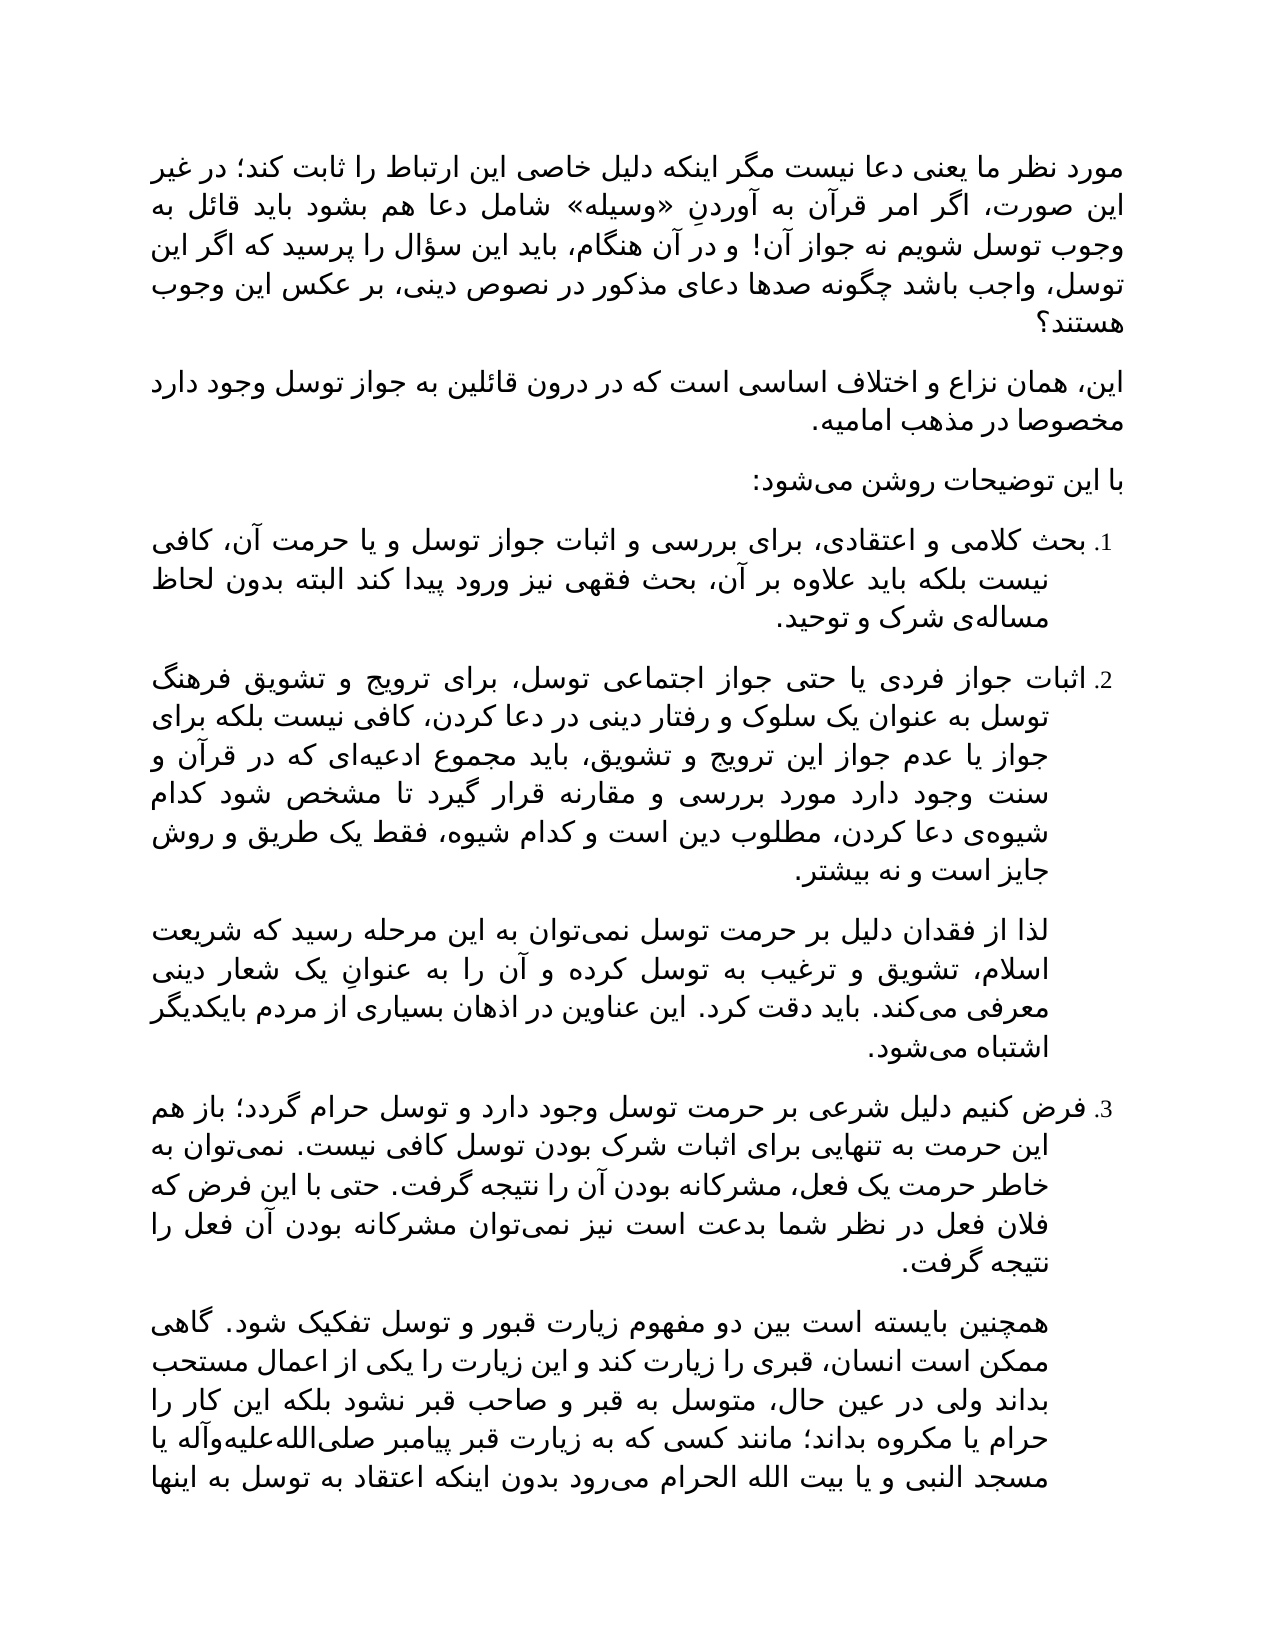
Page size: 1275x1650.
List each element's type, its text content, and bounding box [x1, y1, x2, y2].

text این، همان نزاع و اختلاف اساسی است که در درون قائلین به جواز توسل وجود دارد مخصوصا در مذهب امامیه. [150, 365, 1125, 437]
text با این توضیحات روشن می‌شود: [150, 463, 1125, 498]
text همچنین بایسته است بین دو مفهوم زیارت قبور و توسل تفکیک شود. گاهی ممکن است انسان، قبری را زیارت کند و این زیارت را یکی از اعمال مستحب بداند ولی در عین حال، متوسل به قبر و صاحب قبر نشود بلکه این کار را حرام یا مکروه بداند؛ مانند کسی که به زیارت قبر پیامبر صلی‌الله‌علیه‌وآله یا مسجد النبی و یا بیت الله الحرام می‌رود بدون اینکه اعتقاد به توسل به اینها داشته باشد و بدون اینکه به این امور توسل کند؛ بلکه این شخص در آنجا به خداوند متعال توجه می‌کند. همچنین مانند کسی که به صاحب قبر سلام می‌کند؛ سلام بر صاحب قبر حتی اگر در نزد شما باطل باشد ولی در عین حال، غیر از توسل است. باید متوجه این مسائل بود تا دچار التقاط نشد. [150, 1305, 1050, 1494]
list فرض کنیم دلیل شرعی بر حرمت توسل وجود دارد و توسل حرام گردد؛ باز هم این حرمت به تنهایی برای اثبات شرک بودن توسل کافی نیست. نمی‌توان به خاطر حرمت یک فعل، مشرکانه بودن آن را نتیجه گرفت. حتی با این فرض که فلان فعل در نظر شما بدعت است نیز نمی‌توان مشرکانه بودن آن فعل را نتیجه گرفت. [150, 1090, 1087, 1279]
text لذا از فقدان دلیل بر حرمت توسل نمی‌توان به این مرحله رسید که شریعت اسلام، تشویق و ترغیب به توسل کرده و آن را به عنوانِ یک شعار دینی معرفی می‌کند. باید دقت کرد. این عناوین در اذهان بسیاری از مردم بایکدیگر اشتباه می‌شود. [150, 913, 1050, 1064]
list بحث کلامی و اعتقادی، برای بررسی و اثبات جواز توسل و یا حرمت آن، کافی نیست بلکه باید علاوه بر آن، بحث فقهی نیز ورود پیدا کند البته بدون لحاظ مساله‌ی شرک و توحید. [150, 523, 1087, 635]
list اثبات جواز فردی یا حتی جواز اجتماعی توسل، برای ترویج و تشویق فرهنگ توسل به عنوان یک سلوک و رفتار دینی در دعا کردن، کافی نیست بلکه برای جواز یا عدم جواز این ترویج و تشویق، باید مجموع ادعیه‌ای که در قرآن و سنت وجود دارد مورد بررسی و مقارنه قرار گیرد تا مشخص شود کدام شیوه‌ی دعا کردن، مطلوب دین است و کدام شیوه، فقط یک طریق و روش جایز است و نه بیشتر. [150, 661, 1087, 888]
text مساله‌ی عجیب‌تر اینکه چگونه می‌توان فرهنگ عمومی مسلمین را بر توسل به معنای دوم بنا نَهاد در حالی که از قرآن و سنت، به همراه صدها نصوص دینی – که در صحیفه سجادیه و علویه و صادقیه و ... قابل مشاهده است – چنین بر می‌آید که دین اسلام مایل است فرهنگ عمومی مسلمین در موضوع دعا، با ادبیاتِ درخواست مستقیم از خداوند متعال شکل بگیرد؟ علاوه بر این، حتی اگر آیات وسیله را مرتبط به پیامبر و اهل بیت ایشان بدانیم باز هم مناقشاتی پیرامونِ ارتباط این آیات به موضوع دعا وجود دارد. ارتباط این دو آیه با پیامبر و اهل بیت ایشان – آنطور که در برخی روایات به آن اشاره شده است – به معنی ارتباط داشتن این دو آیه به موضوع مورد نظر ما یعنی دعا نیست مگر اینکه دلیل خاصی این ارتباط را ثابت کند؛ در غیر این صورت، اگر امر قرآن به آوردنِ «وسیله» شامل دعا هم بشود باید قائل به وجوب توسل شویم نه جواز آن! و در آن هنگام، باید این سؤال را پرسید که اگر این توسل، واجب باشد چگونه صدها دعای مذکور در نصوص دینی، بر عکس این وجوب هستند؟ [150, 150, 1125, 339]
